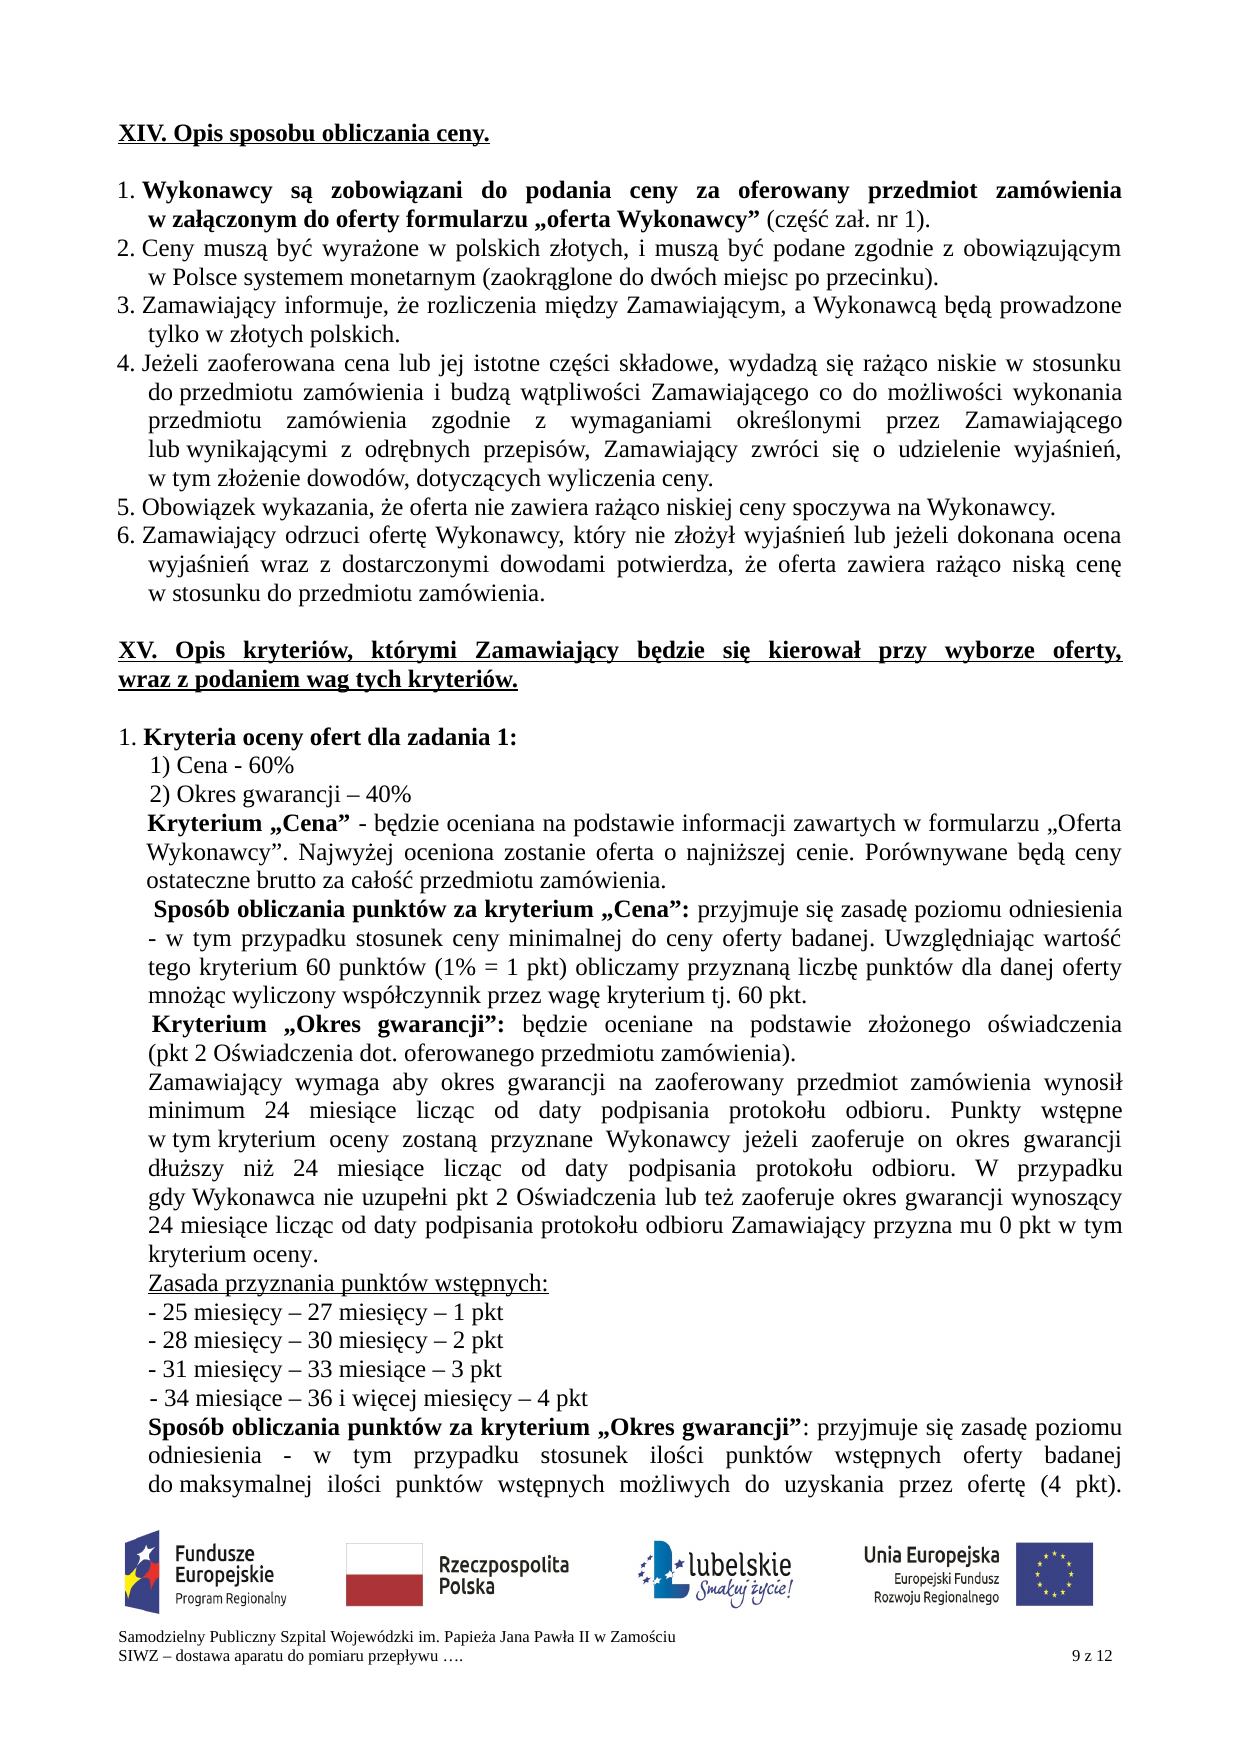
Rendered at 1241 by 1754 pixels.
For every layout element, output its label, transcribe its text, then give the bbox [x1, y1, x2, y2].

list Obowiązek wykazania, że oferta nie zawiera rażąco niskiej ceny spoczywa na Wykonawcy. [117, 492, 1123, 521]
text XV. Opis kryteriów, którymi Zamawiający będzie się kierował przy wyborze oferty, [118, 636, 1123, 661]
text wraz z podaniem wag tych kryteriów. [118, 662, 1123, 693]
list - 31 miesięcy – 33 miesiące – 3 pkt [118, 1354, 1123, 1383]
list - 25 miesięcy – 27 miesięcy – 1 pkt [118, 1297, 1123, 1326]
list Wykonawcy są zobowiązani do podania ceny za oferowany przedmiot zamówienia w załączonym do oferty formularzu „oferta Wykonawcy” (część zał. nr 1). [117, 176, 1123, 233]
text XIV. Opis sposobu obliczania ceny. [118, 118, 1123, 147]
list Zamawiający odrzuci ofertę Wykonawcy, który nie złożył wyjaśnień lub jeżeli dokonana ocena wyjaśnień wraz z dostarczonymi dowodami potwierdza, że oferta zawiera rażąco niską cenę w stosunku do przedmiotu zamówienia. [117, 521, 1123, 607]
list Sposób obliczania punktów za kryterium „Okres gwarancji”: przyjmuje się zasadę poziomu odniesienia - w tym przypadku stosunek ilości punktów wstępnych oferty badanej do maksymalnej ilości punktów wstępnych możliwych do uzyskania przez ofertę (4 pkt). [118, 1412, 1123, 1498]
text 1. Kryteria oceny ofert dla zadania 1: [118, 722, 1123, 751]
text Kryterium „Cena” - będzie oceniana na podstawie informacji zawartych w formularzu „Oferta Wykonawcy”. Najwyżej oceniona zostanie oferta o najniższej cenie. Porównywane będą ceny ostateczne brutto za całość przedmiotu zamówienia. [118, 808, 1123, 894]
list Ceny muszą być wyrażone w polskich złotych, i muszą być podane zgodnie z obowiązującym w Polsce systemem monetarnym (zaokrąglone do dwóch miejsc po przecinku). [117, 233, 1123, 291]
list Zamawiający wymaga aby okres gwarancji na zaoferowany przedmiot zamówienia wynosił minimum 24 miesiące licząc od daty podpisania protokołu odbioru. Punkty wstępne w tym kryterium oceny zostaną przyznane Wykonawcy jeżeli zaoferuje on okres gwarancji dłuższy niż 24 miesiące licząc od daty podpisania protokołu odbioru. W przypadku gdy Wykonawca nie uzupełni pkt 2 Oświadczenia lub też zaoferuje okres gwarancji wynoszący 24 miesiące licząc od daty podpisania protokołu odbioru Zamawiający przyzna mu 0 pkt w tym kryterium oceny. [118, 1067, 1123, 1268]
text 2) Okres gwarancji – 40% [118, 779, 1123, 808]
text Sposób obliczania punktów za kryterium „Cena”: przyjmuje się zasadę poziomu odniesienia - w tym przypadku stosunek ceny minimalnej do ceny oferty badanej. Uwzględniając wartość tego kryterium 60 punktów (1% = 1 pkt) obliczamy przyznaną liczbę punktów dla danej oferty mnożąc wyliczony współczynnik przez wagę kryterium tj. 60 pkt. [118, 894, 1123, 1009]
list Zasada przyznania punktów wstępnych: [118, 1268, 1123, 1297]
list Zamawiający informuje, że rozliczenia między Zamawiającym, a Wykonawcą będą prowadzone tylko w złotych polskich. [117, 291, 1123, 348]
list - 28 miesięcy – 30 miesięcy – 2 pkt [118, 1326, 1123, 1354]
text Kryterium „Okres gwarancji”: będzie oceniane na podstawie złożonego oświadczenia (pkt 2 Oświadczenia dot. oferowanego przedmiotu zamówienia). [118, 1009, 1123, 1067]
text 1) Cena - 60% [118, 751, 1123, 779]
list Jeżeli zaoferowana cena lub jej istotne części składowe, wydadzą się rażąco niskie w stosunku do przedmiotu zamówienia i budzą wątpliwości Zamawiającego co do możliwości wykonania przedmiotu zamówienia zgodnie z wymaganiami określonymi przez Zamawiającego lub wynikającymi z odrębnych przepisów, Zamawiający zwróci się o udzielenie wyjaśnień, w tym złożenie dowodów, dotyczących wyliczenia ceny. [117, 348, 1123, 492]
text - 34 miesiące – 36 i więcej miesięcy – 4 pkt [118, 1383, 1123, 1412]
